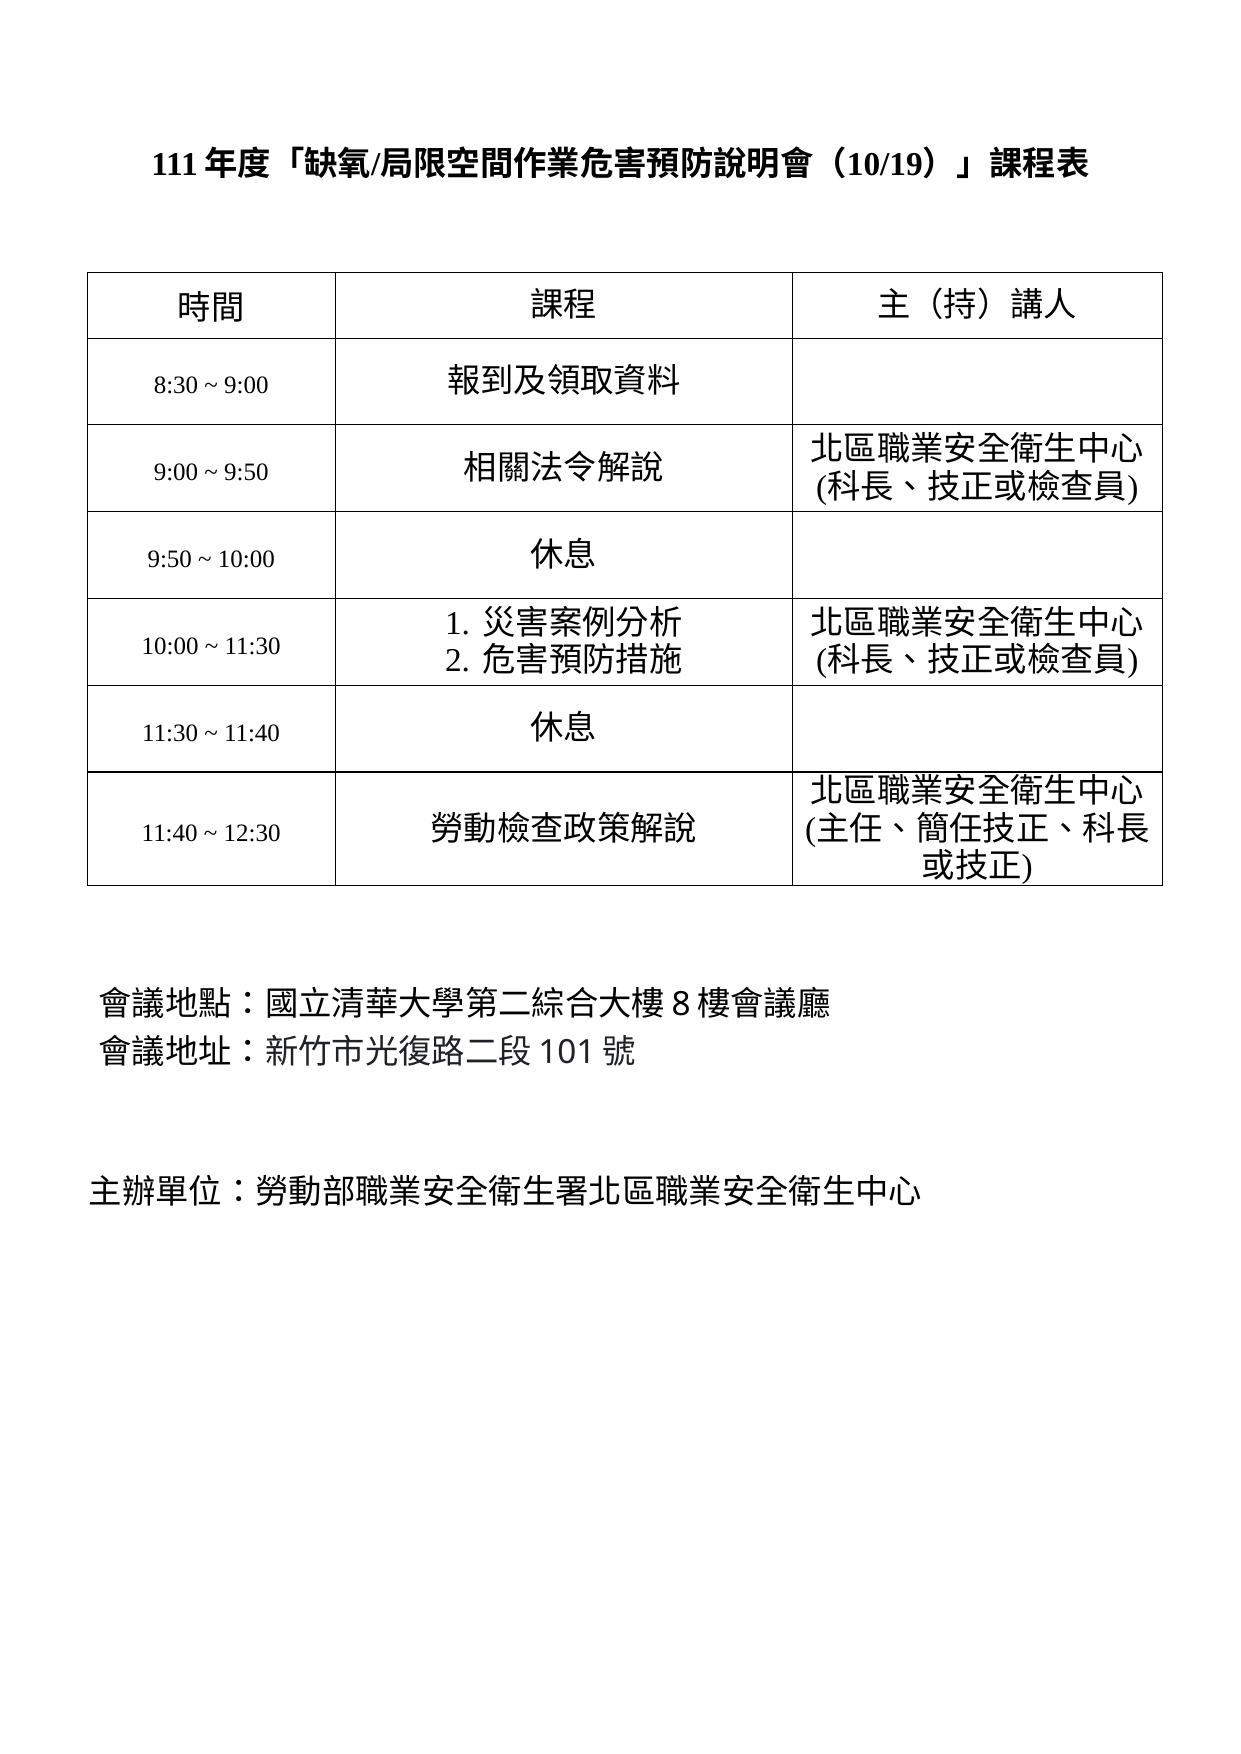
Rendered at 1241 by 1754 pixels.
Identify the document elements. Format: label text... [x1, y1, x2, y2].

text 會議地點：國立清華大學第二綜合大樓8樓會議廳 [98, 977, 1142, 1025]
text 主辦單位：勞動部職業安全衛生署北區職業安全衛生中心 [89, 1164, 1152, 1213]
table_cell 災害案例分析 危害預防措施 [336, 599, 792, 685]
table_cell 11:40 ~ 12:30 [88, 773, 335, 885]
table_cell 報到及領取資料 [336, 339, 792, 424]
table_cell 北區職業安全衛生中心 (科長、技正或檢查員) [793, 425, 1162, 511]
table_cell 8:30 ~ 9:00 [88, 339, 335, 424]
text 111年度「缺氧/局限空間作業危害預防說明會（10/19）」課程表 [89, 137, 1152, 185]
table_cell [793, 512, 1162, 598]
table_cell 11:30 ~ 11:40 [88, 686, 335, 771]
table_cell 勞動檢查政策解說 [336, 773, 792, 885]
table_cell [793, 686, 1162, 771]
table_cell [793, 339, 1162, 424]
table_cell 相關法令解說 [336, 425, 792, 511]
table_cell 北區職業安全衛生中心 (科長、技正或檢查員) [793, 599, 1162, 685]
table_cell 10:00 ~ 11:30 [88, 599, 335, 685]
text 會議地址：新竹市光復路二段101號 [98, 1025, 1142, 1074]
table_header 課程 [336, 273, 792, 338]
table_cell 休息 [336, 686, 792, 771]
table_cell 北區職業安全衛生中心 (主任、簡任技正、科長或技正) [793, 773, 1162, 885]
table_cell 9:00 ~ 9:50 [88, 425, 335, 511]
table_header 主（持）講人 [793, 273, 1162, 338]
table_header 時間 [88, 273, 335, 338]
table_cell 休息 [336, 512, 792, 598]
table_cell 9:50 ~ 10:00 [88, 512, 335, 598]
